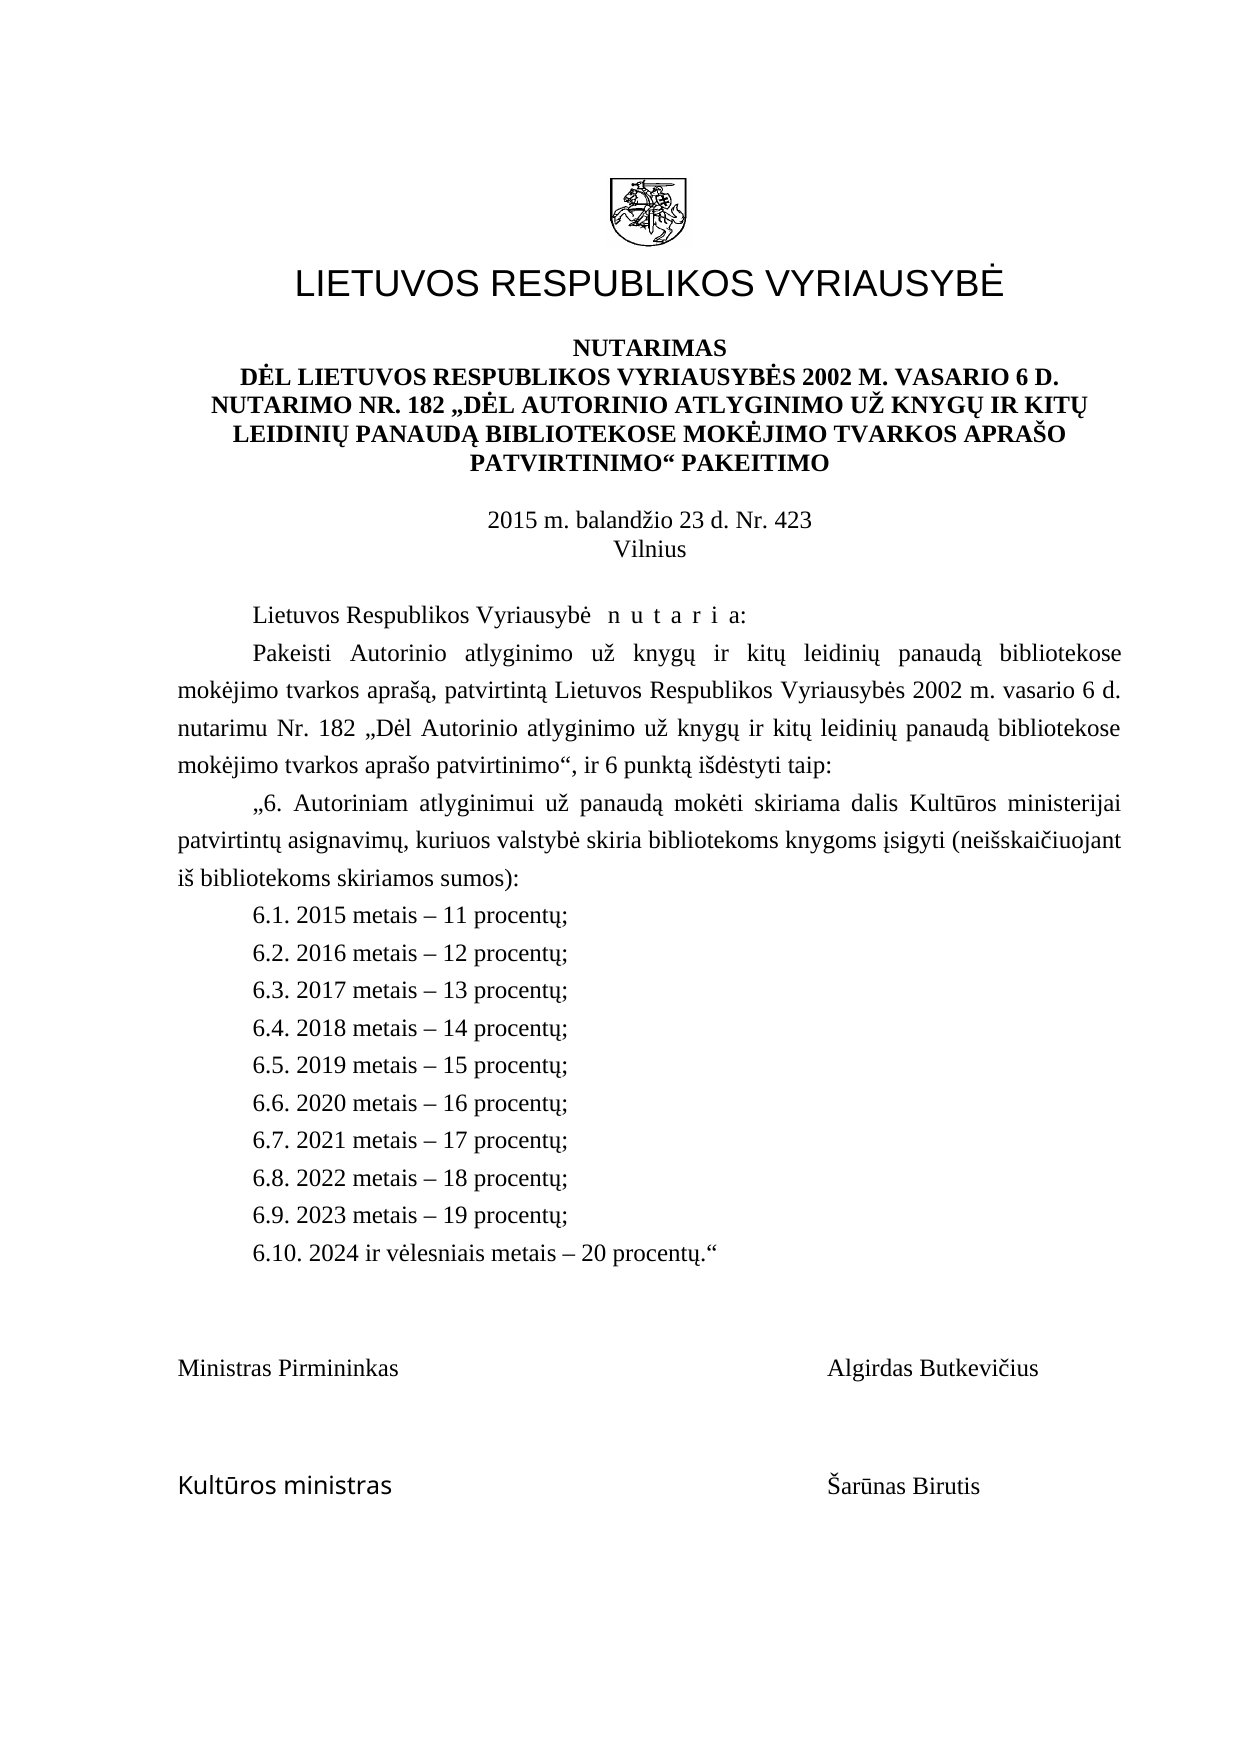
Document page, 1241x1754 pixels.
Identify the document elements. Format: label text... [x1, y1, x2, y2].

text „6. Autoriniam atlyginimui už panaudą mokėti skiriama dalis Kultūros ministerijai patvirtintų asignavimų, kuriuos valstybė skiria bibliotekoms knygoms įsigyti (neišskaičiuojant iš bibliotekoms skiriamos sumos): [177, 779, 1122, 892]
text 6.10. 2024 ir vėlesniais metais – 20 procentų.“ [177, 1229, 1122, 1267]
text 6.8. 2022 metais – 18 procentų; [177, 1154, 1122, 1192]
text 6.9. 2023 metais – 19 procentų; [177, 1192, 1122, 1229]
text Pakeisti Autorinio atlyginimo už knygų ir kitų leidinių panaudą bibliotekose mokėjimo tvarkos aprašą, patvirtintą Lietuvos Respublikos Vyriausybės 2002 m. vasario 6 d. nutarimu Nr. 182 „Dėl Autorinio atlyginimo už knygų ir kitų leidinių panaudą bibliotekose mokėjimo tvarkos aprašo patvirtinimo“, ir 6 punktą išdėstyti taip: [177, 629, 1122, 779]
text Lietuvos Respublikos Vyriausybė [177, 261, 1122, 304]
text Kultūros ministras Šarūnas Birutis [177, 1468, 1122, 1502]
text 6.2. 2016 metais – 12 procentų; [177, 929, 1122, 967]
text 6.5. 2019 metais – 15 procentų; [177, 1042, 1122, 1079]
text 6.1. 2015 metais – 11 procentų; [177, 892, 1122, 929]
text nutarimas [177, 333, 1122, 362]
text 6.3. 2017 metais – 13 procentų; [177, 967, 1122, 1004]
text 2015 m. balandžio 23 d. Nr. 423 Vilnius [177, 505, 1122, 563]
text 6.6. 2020 metais – 16 procentų; [177, 1079, 1122, 1117]
text Lietuvos Respublikos Vyriausybė nutaria: [177, 592, 1122, 629]
text Ministras Pirmininkas Algirdas Butkevičius [177, 1353, 1122, 1382]
text 6.7. 2021 metais – 17 procentų; [177, 1117, 1122, 1154]
text Dėl LIETUVOS RESPUBLIKOS VYRIAUSYBĖS 2002 M. VASARIO 6 D. NUTARIMO NR. 182 „DĖL AUTORINIO ATLYGINIMO UŽ KNYGŲ IR KITŲ LEIDINIŲ PANAUDĄ BIBLIOTEKOSE MOKĖJIMO TVARKOS APRAŠO PATVIRTINIMO“ PAKEITIMO [177, 362, 1122, 477]
text 6.4. 2018 metais – 14 procentų; [177, 1004, 1122, 1042]
